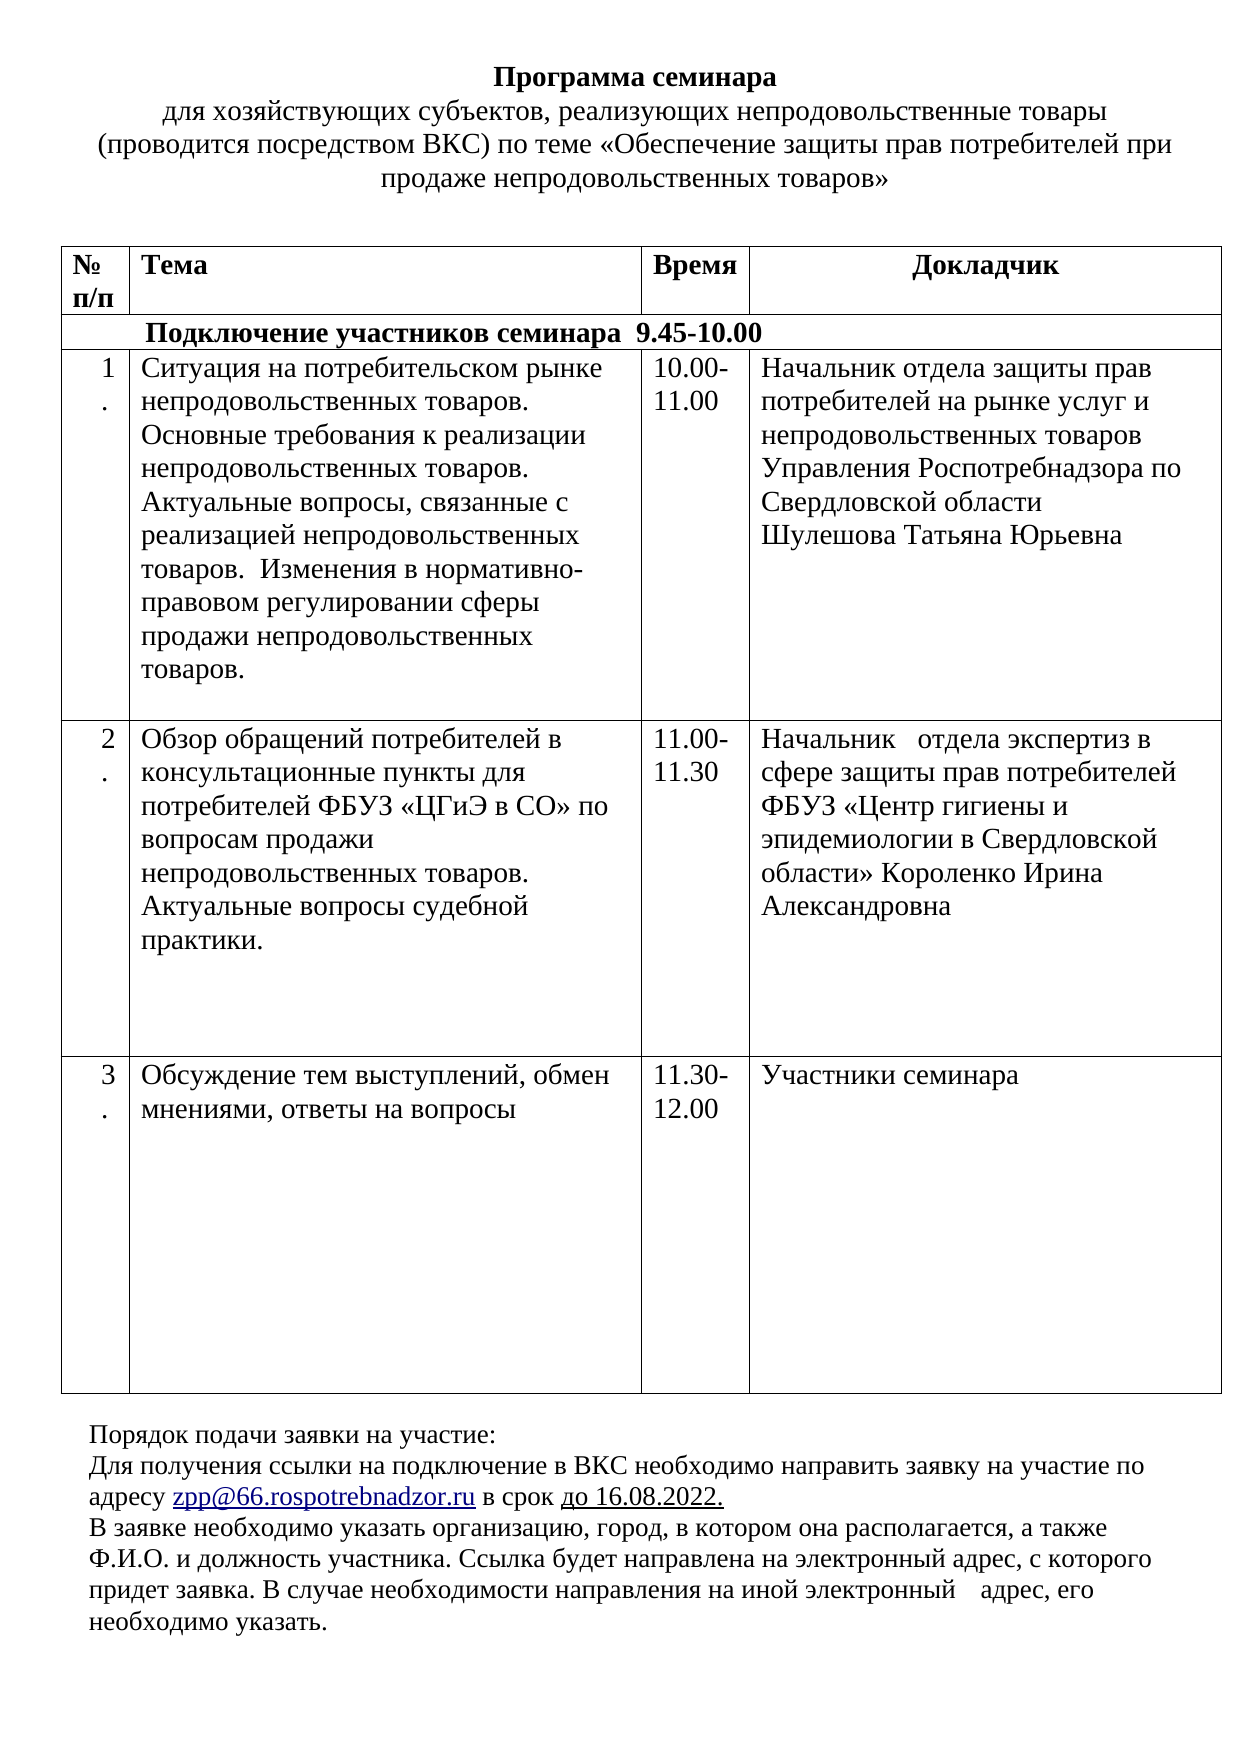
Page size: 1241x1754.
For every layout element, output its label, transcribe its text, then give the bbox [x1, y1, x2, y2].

table_header Тема [130, 247, 641, 314]
table_header № п/п [62, 247, 129, 314]
table_header Время [642, 247, 749, 314]
table_cell Подключение участников семинара 9.45-10.00 [62, 315, 1221, 349]
text для хозяйствующих субъектов, реализующих непродовольственные товары (проводится посредством ВКС) по теме «Обеспечение защиты прав потребителей при продаже непродовольственных товаров» [89, 93, 1181, 193]
table_cell 11.00-11.30 [642, 721, 749, 1056]
table_cell Начальник отдела экспертиз в сфере защиты прав потребителей ФБУЗ «Центр гигиены и эпидемиологии в Свердловской области» Короленко Ирина Александровна [750, 721, 1221, 1056]
table_cell [62, 350, 129, 720]
table_cell Обсуждение тем выступлений, обмен мнениями, ответы на вопросы [130, 1057, 641, 1393]
table_cell Начальник отдела защиты прав потребителей на рынке услуг и непродовольственных товаров Управления Роспотребнадзора по Свердловской области Шулешова Татьяна Юрьевна [750, 350, 1221, 720]
table_cell 11.30-12.00 [642, 1057, 749, 1393]
table_cell [62, 1057, 129, 1393]
table_cell [62, 721, 129, 1056]
table_cell 10.00-11.00 [642, 350, 749, 720]
table_cell Участники семинара [750, 1057, 1221, 1393]
text В заявке необходимо указать организацию, город, в котором она располагается, а также Ф.И.О. и должность участника. Ссылка будет направлена на электронный адрес, с которого придет заявка. В случае необходимости направления на иной электронный адрес, его необходимо указать. [89, 1511, 1181, 1636]
table_header Докладчик [750, 247, 1221, 314]
text Для получения ссылки на подключение в ВКС необходимо направить заявку на участие по адресу zpp@66.rospotrebnadzor.ru в срок до 16.08.2022. [89, 1449, 1181, 1511]
table_cell Обзор обращений потребителей в консультационные пункты для потребителей ФБУЗ «ЦГиЭ в СО» по вопросам продажи непродовольственных товаров. Актуальные вопросы судебной практики. [130, 721, 641, 1056]
table_cell Ситуация на потребительском рынке непродовольственных товаров. Основные требования к реализации непродовольственных товаров. Актуальные вопросы, связанные с реализацией непродовольственных товаров. Изменения в нормативно-правовом регулировании сферы продажи непродовольственных товаров. [130, 350, 641, 720]
text Порядок подачи заявки на участие: [89, 1418, 1181, 1449]
text Программа семинара [89, 59, 1181, 93]
